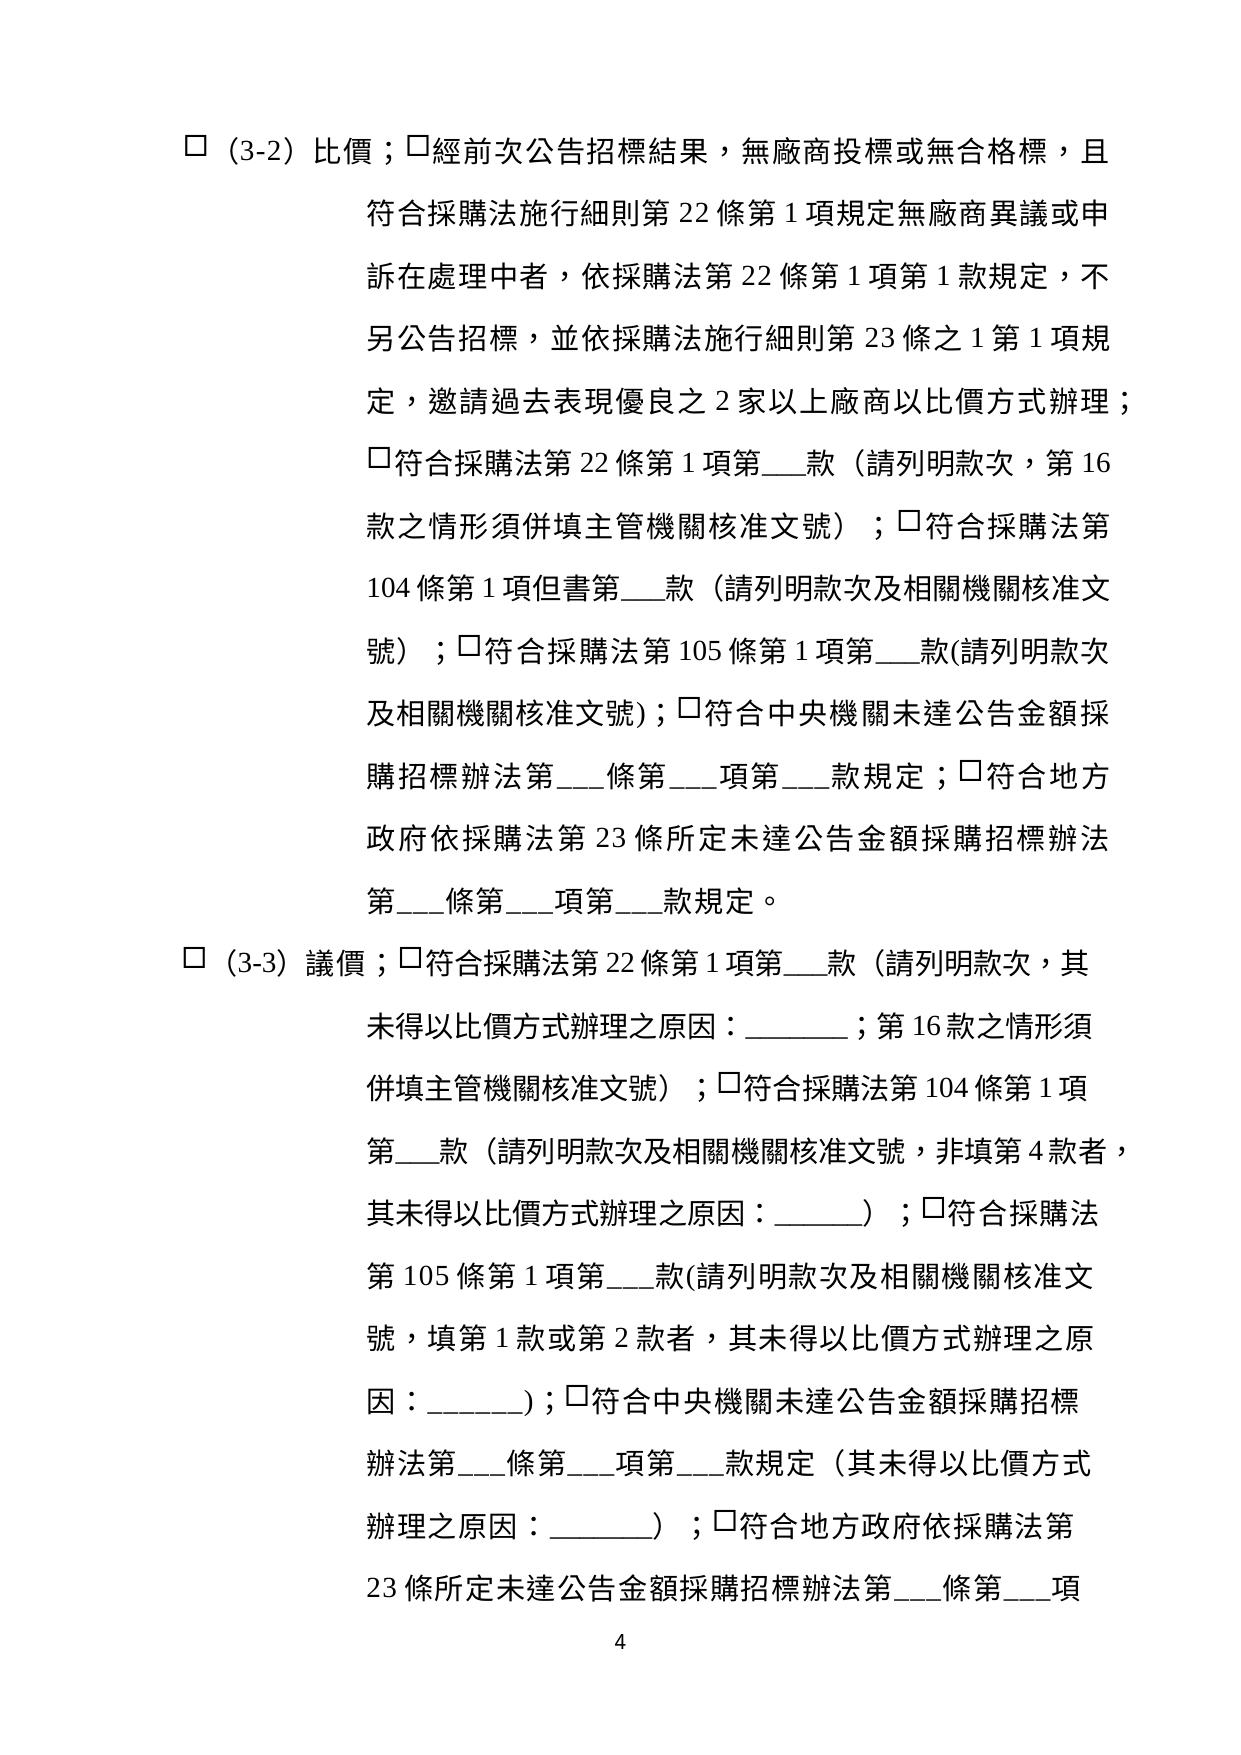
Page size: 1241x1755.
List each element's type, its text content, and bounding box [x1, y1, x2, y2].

text （3-2）比價；經前次公告招標結果，無廠商投標或無合格標，且符合採購法施行細則第22條第1項規定無廠商異議或申訴在處理中者，依採購法第22條第1項第1款規定，不另公告招標，並依採購法施行細則第23條之1第1項規定，邀請過去表現優良之2家以上廠商以比價方式辦理；符合採購法第22條第1項第___款（請列明款次，第16款之情形須併填主管機關核准文號）；符合採購法第104條第1項但書第___款（請列明款次及相關機關核准文號）；符合採購法第105條第1項第___款(請列明款次及相關機關核准文號)；符合中央機關未達公告金額採購招標辦法第___條第___項第___款規定；符合地方政府依採購法第23條所定未達公告金額採購招標辦法第___條第___項第___款規定。 [130, 108, 1110, 920]
text （3-3）議價；符合採購法第22條第1項第___款（請列明款次，其未得以比價方式辦理之原因：_______；第16款之情形須併填主管機關核准文號）；符合採購法第104條第1項第___款（請列明款次及相關機關核准文號，非填第4款者，其未得以比價方式辦理之原因：______）；符合採購法第105條第1項第___款(請列明款次及相關機關核准文號，填第1款或第2款者，其未得以比價方式辦理之原因：______)；符合中央機關未達公告金額採購招標辦法第___條第___項第___款規定（其未得以比價方式辦理之原因：_______）；符合地方政府依採購法第23條所定未達公告金額採購招標辦法第___條第___項第___款規定。 [130, 920, 1110, 1608]
